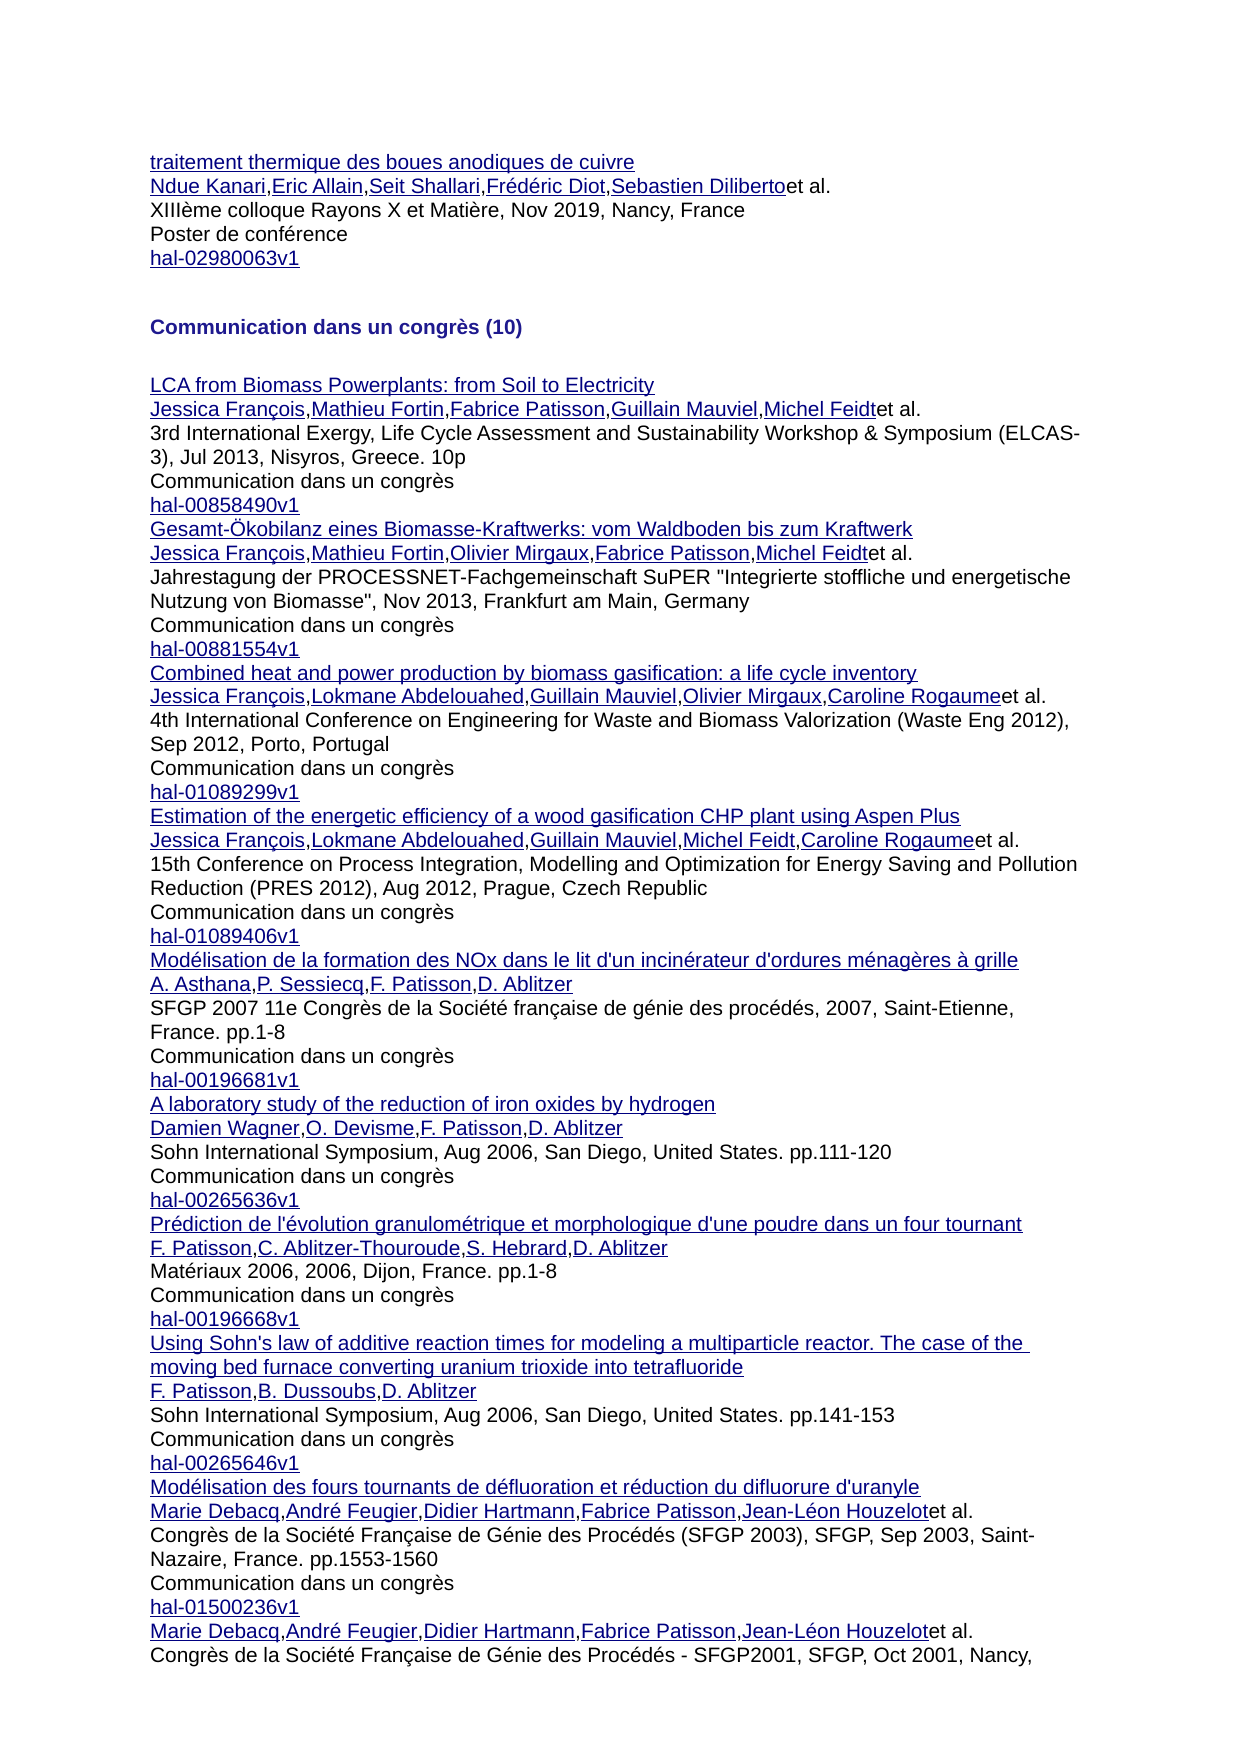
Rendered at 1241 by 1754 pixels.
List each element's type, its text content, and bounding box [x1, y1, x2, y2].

subtitle Communication dans un congrès (10) [150, 314, 1090, 338]
table_cell Prédiction de l'évolution granulométrique et morphologique d'une poudre dans un four tournant F. Patisson,C. Ablitzer-Thouroude,S. Hebrard,D. Ablitzer Matériaux 2006, 2006, Dijon, France. pp.1-8 Communication dans un congrès hal-00196668v1 [150, 1211, 1090, 1331]
table_cell Modélisation de la formation des NOx dans le lit d'un incinérateur d'ordures ménagères à grille A. Asthana,P. Sessiecq,F. Patisson,D. Ablitzer SFGP 2007 11e Congrès de la Société française de génie des procédés, 2007, Saint-Etienne, France. pp.1-8 Communication dans un congrès hal-00196681v1 [150, 948, 1090, 1092]
table_cell Modélisation des fours tournants de défluoration et réduction du difluorure d'uranyle Marie Debacq,André Feugier,Didier Hartmann,Fabrice Patisson,Jean-Léon Houzelotet al. Congrès de la Société Française de Génie des Procédés (SFGP 2003), SFGP, Sep 2003, Saint-Nazaire, France. pp.1553-1560 Communication dans un congrès hal-01500236v1 [150, 1475, 1090, 1619]
table_cell Combined heat and power production by biomass gasification: a life cycle inventory Jessica François,Lokmane Abdelouahed,Guillain Mauviel,Olivier Mirgaux,Caroline Rogaumeet al. 4th International Conference on Engineering for Waste and Biomass Valorization (Waste Eng 2012), Sep 2012, Porto, Portugal Communication dans un congrès hal-01089299v1 [150, 660, 1090, 804]
table_cell Écoulement transversal de poudres cohésives en four tournant : étude expérimentale et modélisation Marie Debacq,André Feugier,Didier Hartmann,Fabrice Patisson,Jean-Léon Houzelotet al. Congrès de la Société Française de Génie des Procédés - SFGP2001, SFGP, Oct 2001, Nancy, France. pp.103-110 Communication dans un congrès hal-01500234v1 [150, 1619, 1090, 1667]
table_cell Using Sohn's law of additive reaction times for modeling a multiparticle reactor. The case of the moving bed furnace converting uranium trioxide into tetrafluoride F. Patisson,B. Dussoubs,D. Ablitzer Sohn International Symposium, Aug 2006, San Diego, United States. pp.141-153 Communication dans un congrès hal-00265646v1 [150, 1331, 1090, 1475]
table_cell Gesamt-Ökobilanz eines Biomasse-Kraftwerks: vom Waldboden bis zum Kraftwerk Jessica François,Mathieu Fortin,Olivier Mirgaux,Fabrice Patisson,Michel Feidtet al. Jahrestagung der PROCESSNET-Fachgemeinschaft SuPER "Integrierte stoffliche und energetische Nutzung von Biomasse", Nov 2013, Frankfurt am Main, Germany Communication dans un congrès hal-00881554v1 [150, 517, 1090, 660]
table_cell A laboratory study of the reduction of iron oxides by hydrogen Damien Wagner,O. Devisme,F. Patisson,D. Ablitzer Sohn International Symposium, Aug 2006, San Diego, United States. pp.111-120 Communication dans un congrès hal-00265636v1 [150, 1092, 1090, 1211]
table_header LCA from Biomass Powerplants: from Soil to Electricity Jessica François,Mathieu Fortin,Fabrice Patisson,Guillain Mauviel,Michel Feidtet al. 3rd International Exergy, Life Cycle Assessment and Sustainability Workshop & Symposium (ELCAS-3), Jul 2013, Nisyros, Greece. 10p Communication dans un congrès hal-00858490v1 [150, 373, 1090, 517]
table_cell Estimation of the energetic efficiency of a wood gasification CHP plant using Aspen Plus Jessica François,Lokmane Abdelouahed,Guillain Mauviel,Michel Feidt,Caroline Rogaumeet al. 15th Conference on Process Integration, Modelling and Optimization for Energy Saving and Pollution Reduction (PRES 2012), Aug 2012, Prague, Czech Republic Communication dans un congrès hal-01089406v1 [150, 804, 1090, 948]
table_header traitement thermique des boues anodiques de cuivre Ndue Kanari,Eric Allain,Seit Shallari,Frédéric Diot,Sebastien Dilibertoet al. XIIIème colloque Rayons X et Matière, Nov 2019, Nancy, France Poster de conférence hal-02980063v1 [150, 150, 1090, 270]
